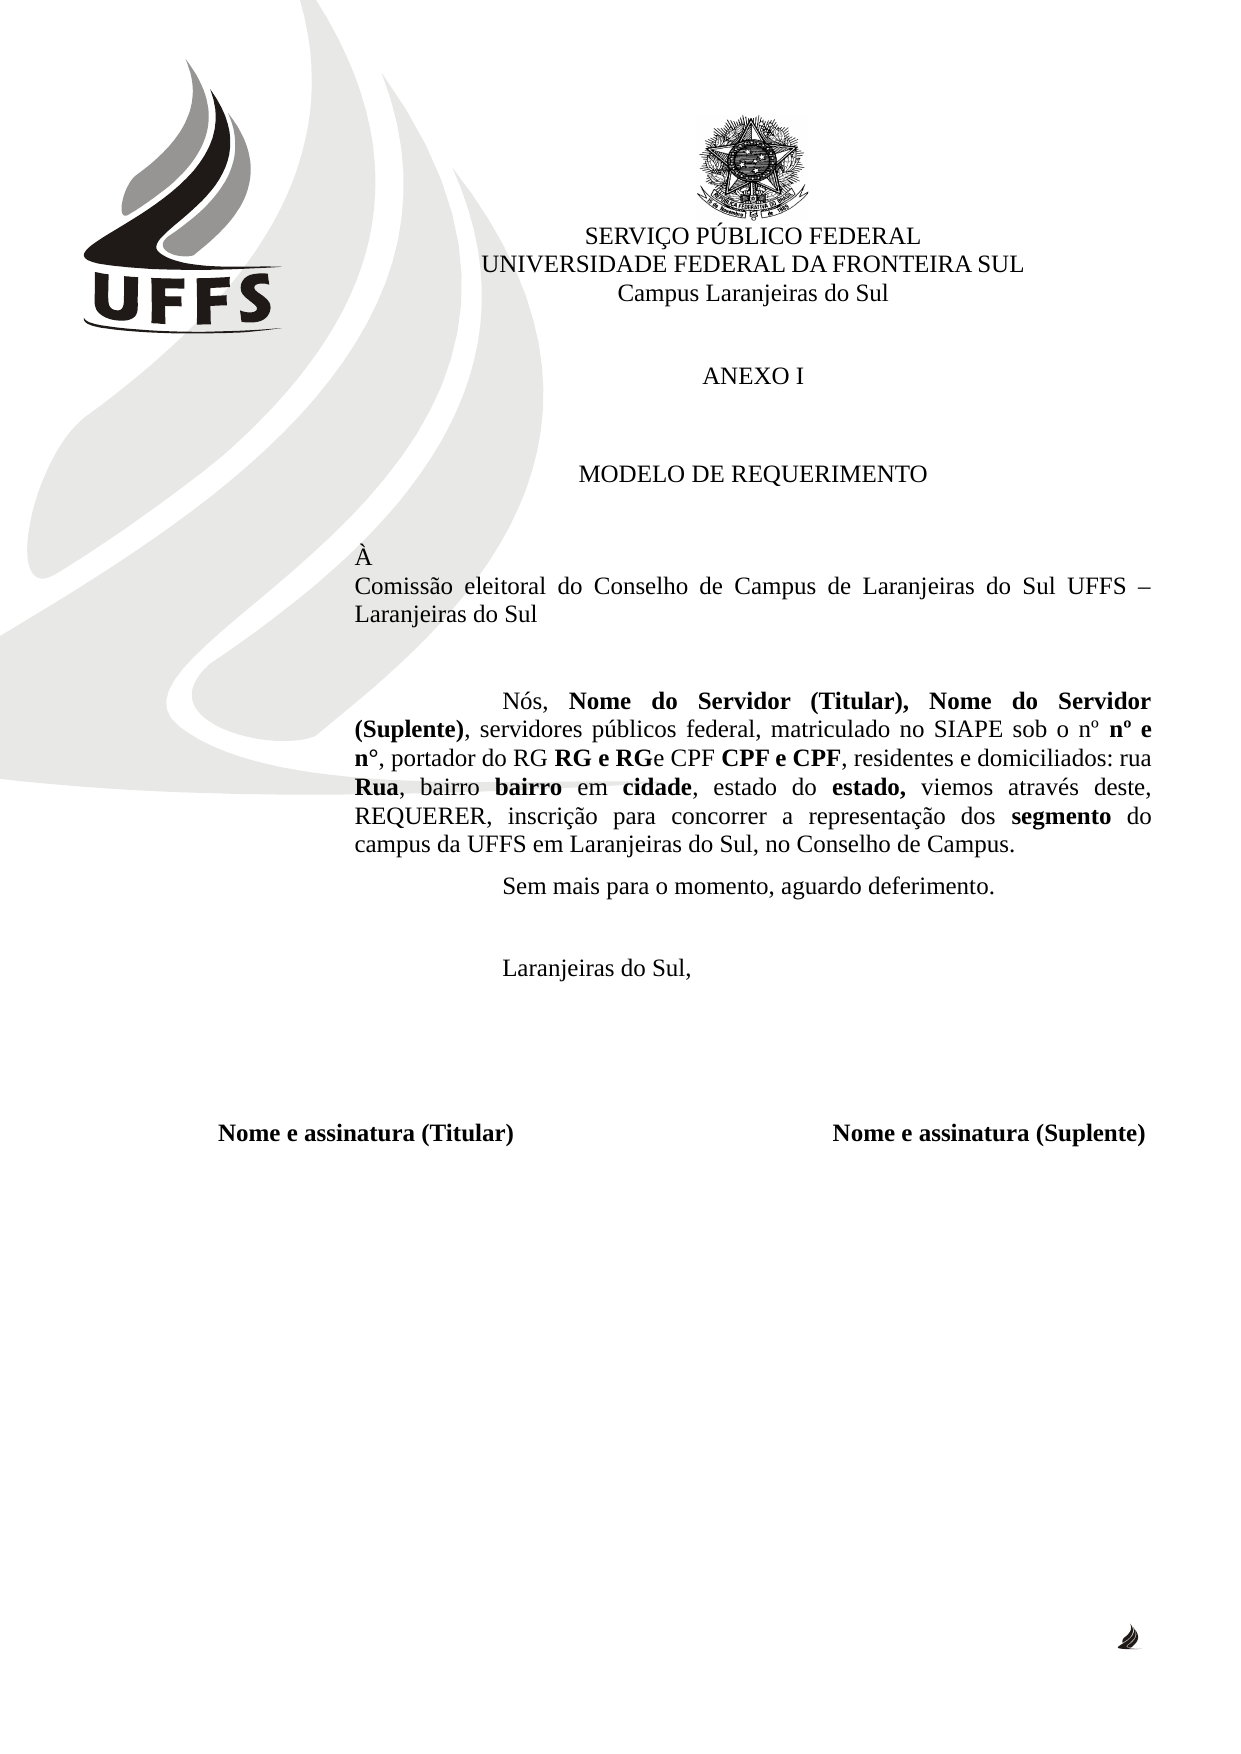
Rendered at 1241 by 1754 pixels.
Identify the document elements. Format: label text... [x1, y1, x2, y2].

text Comissão eleitoral do Conselho de Campus de Laranjeiras do Sul UFFS – Laranjeiras do Sul [437, 571, 1152, 628]
text Laranjeiras do Sul, [354, 953, 1152, 982]
text Nós, Nome do Servidor (Titular), Nome do Servidor (Suplente), servidores públicos federal, matriculado no SIAPE sob o nº nº e n°, portador do RG RG e RGe CPF CPF e CPF, residentes e domiciliados: rua Rua, bairro bairro em cidade, estado do estado, viemos através deste, REQUERER, inscrição para concorrer a representação dos segmento do campus da UFFS em Laranjeiras do Sul, no Conselho de Campus. [354, 686, 1152, 858]
text MODELO DE REQUERIMENTO [527, 459, 1152, 488]
text À [354, 542, 361, 549]
text [378, 459, 429, 488]
text [441, 361, 473, 389]
text Campus Laranjeiras do Sul [520, 278, 1152, 307]
text [354, 278, 386, 307]
text [461, 278, 481, 307]
text [367, 177, 403, 249]
picture [696, 114, 809, 221]
text [441, 177, 477, 249]
text Nome e assinatura (Titular) Nome e assinatura (Suplente) [0, 1118, 1152, 1147]
text UNIVERSIDADE FEDERAL DA FRONTEIRA SUL [358, 249, 395, 278]
text À [484, 542, 1152, 571]
text UNIVERSIDADE FEDERAL DA FRONTEIRA SUL [506, 249, 1152, 278]
text SERVIÇO PÚBLICO FEDERAL [461, 177, 1152, 249]
text Sem mais para o momento, aguardo deferimento. [354, 871, 1152, 899]
text ANEXO I [542, 361, 1152, 389]
